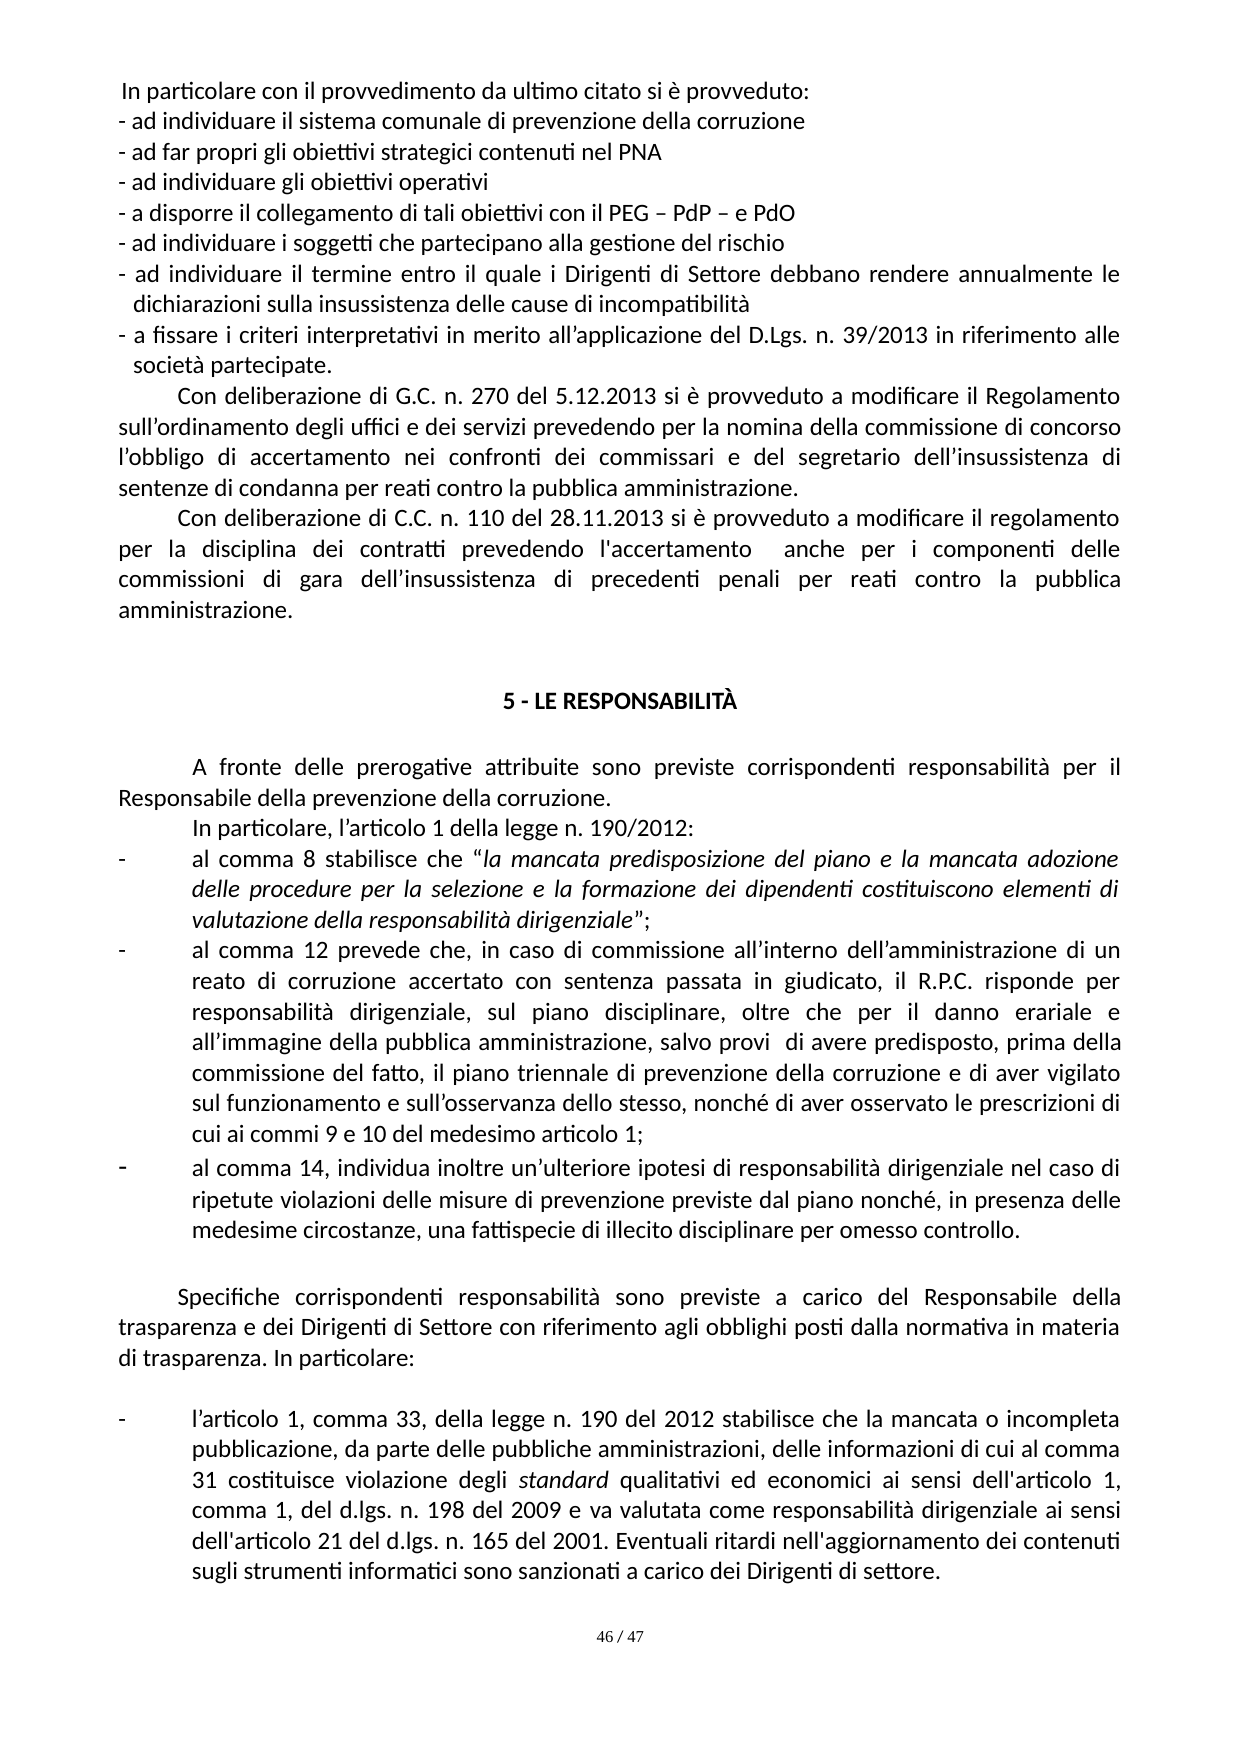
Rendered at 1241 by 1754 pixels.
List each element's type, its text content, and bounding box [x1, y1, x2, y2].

text - a disporre il collegamento di tali obiettivi con il PEG – PdP – e PdO [118, 197, 1122, 228]
text - ad individuare il termine entro il quale i Dirigenti di Settore debbano rendere annualmente le dichiarazioni sulla insussistenza delle cause di incompatibilità [118, 258, 1122, 319]
text - ad individuare il sistema comunale di prevenzione della corruzione [118, 106, 1122, 136]
text - ad far propri gli obiettivi strategici contenuti nel PNA [118, 136, 1122, 167]
text Con deliberazione di C.C. n. 110 del 28.11.2013 si è provveduto a modificare il regolamento per la disciplina dei contratti prevedendo l'accertamento anche per i componenti delle commissioni di gara dell’insussistenza di precedenti penali per reati contro la pubblica amministrazione. [118, 502, 1122, 624]
text Specifiche corrispondenti responsabilità sono previste a carico del Responsabile della trasparenza e dei Dirigenti di Settore con riferimento agli obblighi posti dalla normativa in materia di trasparenza. In particolare: [118, 1281, 1122, 1372]
text - al comma 12 prevede che, in caso di commissione all’interno dell’amministrazione di un reato di corruzione accertato con sentenza passata in giudicato, il R.P.C. risponde per responsabilità dirigenziale, sul piano disciplinare, oltre che per il danno erariale e all’immagine della pubblica amministrazione, salvo provi di avere predisposto, prima della commissione del fatto, il piano triennale di prevenzione della corruzione e di aver vigilato sul funzionamento e sull’osservanza dello stesso, nonché di aver osservato le prescrizioni di cui ai commi 9 e 10 del medesimo articolo 1; [118, 935, 1122, 1148]
text A fronte delle prerogative attribuite sono previste corrispondenti responsabilità per il Responsabile della prevenzione della corruzione. [118, 752, 1122, 813]
text - al comma 8 stabilisce che “la mancata predisposizione del piano e la mancata adozione delle procedure per la selezione e la formazione dei dipendenti costituiscono elementi di valutazione della responsabilità dirigenziale”; [118, 843, 1122, 935]
text - l’articolo 1, comma 33, della legge n. 190 del 2012 stabilisce che la mancata o incompleta pubblicazione, da parte delle pubbliche amministrazioni, delle informazioni di cui al comma 31 costituisce violazione degli standard qualitativi ed economici ai sensi dell'articolo 1, comma 1, del d.lgs. n. 198 del 2009 e va valutata come responsabilità dirigenziale ai sensi dell'articolo 21 del d.lgs. n. 165 del 2001. Eventuali ritardi nell'aggiornamento dei contenuti sugli strumenti informatici sono sanzionati a carico dei Dirigenti di settore. [118, 1403, 1122, 1586]
text 5 - LE RESPONSABILITÀ [118, 685, 1122, 716]
text - ad individuare gli obiettivi operativi [118, 167, 1122, 197]
text Con deliberazione di G.C. n. 270 del 5.12.2013 si è provveduto a modificare il Regolamento sull’ordinamento degli uffici e dei servizi prevedendo per la nomina della commissione di concorso l’obbligo di accertamento nei confronti dei commissari e del segretario dell’insussistenza di sentenze di condanna per reati contro la pubblica amministrazione. [118, 380, 1122, 502]
text In particolare, l’articolo 1 della legge n. 190/2012: [118, 813, 1122, 843]
text - ad individuare i soggetti che partecipano alla gestione del rischio [118, 228, 1122, 258]
text - al comma 14, individua inoltre un’ulteriore ipotesi di responsabilità dirigenziale nel caso di ripetute violazioni delle misure di prevenzione previste dal piano nonché, in presenza delle medesime circostanze, una fattispecie di illecito disciplinare per omesso controllo. [118, 1148, 1122, 1245]
text - a fissare i criteri interpretativi in merito all’applicazione del D.Lgs. n. 39/2013 in riferimento alle società partecipate. [118, 319, 1122, 380]
text In particolare con il provvedimento da ultimo citato si è provveduto: [118, 75, 1122, 106]
